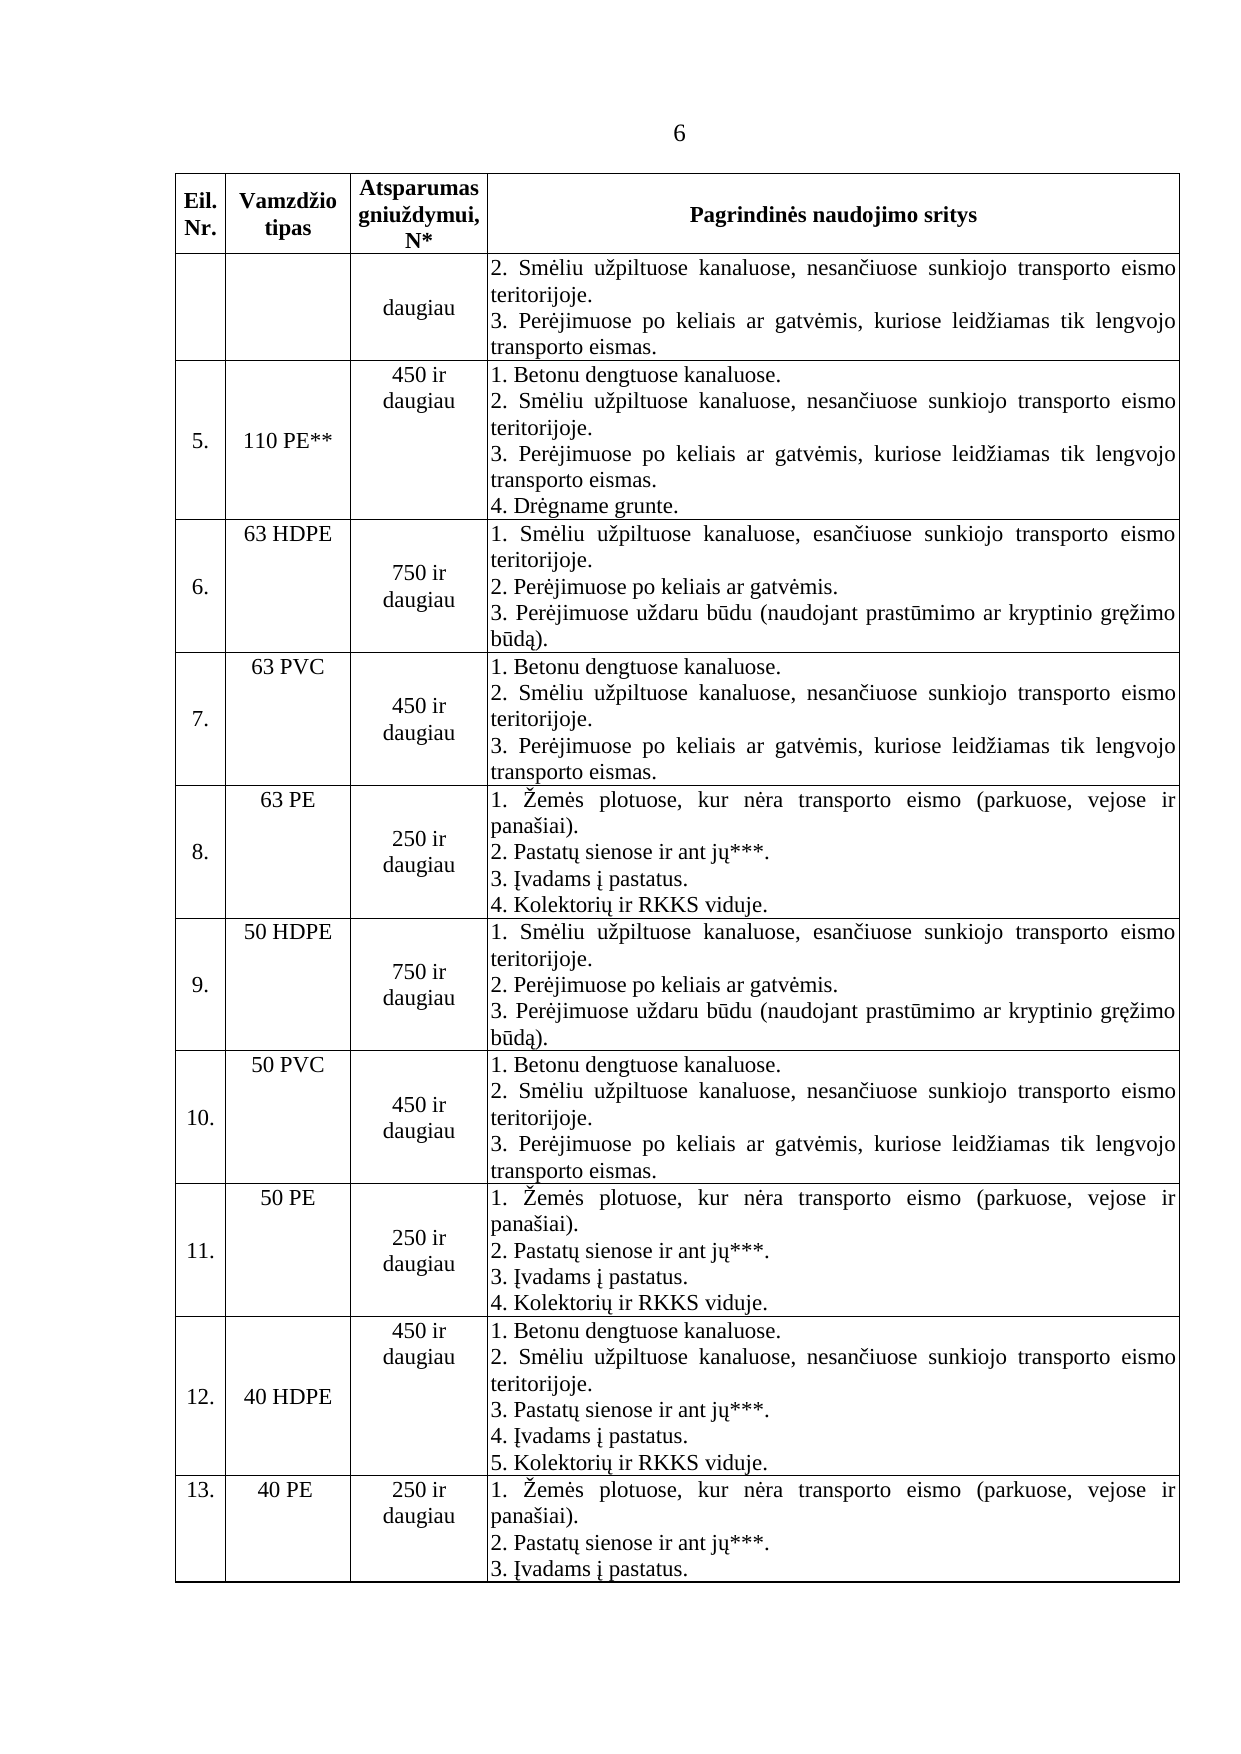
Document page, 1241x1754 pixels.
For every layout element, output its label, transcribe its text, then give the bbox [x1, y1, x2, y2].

table_cell 6. [176, 520, 225, 652]
table_cell 11. [176, 1184, 225, 1316]
table_cell 750 ir daugiau [351, 919, 487, 1050]
table_cell 8. [176, 786, 225, 917]
table_cell daugiau [351, 254, 487, 360]
table_cell 12. [176, 1317, 225, 1475]
table_cell 7. [176, 653, 225, 784]
table_cell 450 ir daugiau [351, 361, 487, 519]
table_cell 1. Žemės plotuose, kur nėra transporto eismo (parkuose, vejose ir panašiai). 2. Pastatų sienose ir ant jų***. 3. Įvadams į pastatus. 4. Kolektorių ir RKKS viduje. [488, 1184, 1179, 1316]
table_cell 9. [176, 919, 225, 1050]
table_cell 750 ir daugiau [351, 520, 487, 652]
table_cell 1. Žemės plotuose, kur nėra transporto eismo (parkuose, vejose ir panašiai). 2. Pastatų sienose ir ant jų***. 3. Įvadams į pastatus. 4. Kolektorių ir RKKS viduje. [488, 786, 1179, 917]
table_cell 50 PVC [226, 1051, 350, 1183]
table_cell 450 ir daugiau [351, 653, 487, 784]
table_cell 1. Žemės plotuose, kur nėra transporto eismo (parkuose, vejose ir panašiai). 2. Pastatų sienose ir ant jų***. 3. Įvadams į pastatus. [488, 1476, 1179, 1581]
table_cell 1. Smėliu užpiltuose kanaluose, esančiuose sunkiojo transporto eismo teritorijoje. 2. Perėjimuose po keliais ar gatvėmis. 3. Perėjimuose uždaru būdu (naudojant prastūmimo ar kryptinio gręžimo būdą). [488, 520, 1179, 652]
table_cell 1. Betonu dengtuose kanaluose. 2. Smėliu užpiltuose kanaluose, nesančiuose sunkiojo transporto eismo teritorijoje. 3. Pastatų sienose ir ant jų***. 4. Įvadams į pastatus. 5. Kolektorių ir RKKS viduje. [488, 1317, 1179, 1475]
table_cell 50 HDPE [226, 919, 350, 1050]
table_cell [226, 254, 350, 360]
table_cell 40 HDPE [226, 1317, 350, 1475]
table_cell 450 ir daugiau [351, 1051, 487, 1183]
table_cell 1. Betonu dengtuose kanaluose. 2. Smėliu užpiltuose kanaluose, nesančiuose sunkiojo transporto eismo teritorijoje. 3. Perėjimuose po keliais ar gatvėmis, kuriose leidžiamas tik lengvojo transporto eismas. 4. Drėgname grunte. [488, 361, 1179, 519]
table_cell 50 PE [226, 1184, 350, 1316]
table_cell 5. [176, 361, 225, 519]
table_cell 1. Betonu dengtuose kanaluose. 2. Smėliu užpiltuose kanaluose, nesančiuose sunkiojo transporto eismo teritorijoje. 3. Perėjimuose po keliais ar gatvėmis, kuriose leidžiamas tik lengvojo transporto eismas. [488, 653, 1179, 784]
table_cell 2. Smėliu užpiltuose kanaluose, nesančiuose sunkiojo transporto eismo teritorijoje. 3. Perėjimuose po keliais ar gatvėmis, kuriose leidžiamas tik lengvojo transporto eismas. [488, 254, 1179, 360]
table_header Pagrindinės naudojimo sritys [488, 174, 1179, 253]
table_cell 250 ir daugiau [351, 786, 487, 917]
table_cell 40 PE [226, 1476, 350, 1581]
table_header Eil. Nr. [176, 174, 225, 253]
table_header Atsparumas gniuždymui, N* [351, 174, 487, 253]
table_cell 1. Smėliu užpiltuose kanaluose, esančiuose sunkiojo transporto eismo teritorijoje. 2. Perėjimuose po keliais ar gatvėmis. 3. Perėjimuose uždaru būdu (naudojant prastūmimo ar kryptinio gręžimo būdą). [488, 919, 1179, 1050]
table_cell 63 PE [226, 786, 350, 917]
table_cell 450 ir daugiau [351, 1317, 487, 1475]
table_cell 63 HDPE [226, 520, 350, 652]
table_cell 110 PE** [226, 361, 350, 519]
table_header Vamzdžio tipas [226, 174, 350, 253]
table_cell 250 ir daugiau [351, 1476, 487, 1581]
table_cell 1. Betonu dengtuose kanaluose. 2. Smėliu užpiltuose kanaluose, nesančiuose sunkiojo transporto eismo teritorijoje. 3. Perėjimuose po keliais ar gatvėmis, kuriose leidžiamas tik lengvojo transporto eismas. [488, 1051, 1179, 1183]
table_cell 250 ir daugiau [351, 1184, 487, 1316]
table_cell [176, 254, 225, 360]
table_cell 10. [176, 1051, 225, 1183]
table_cell 63 PVC [226, 653, 350, 784]
table_cell 13. [176, 1476, 225, 1581]
